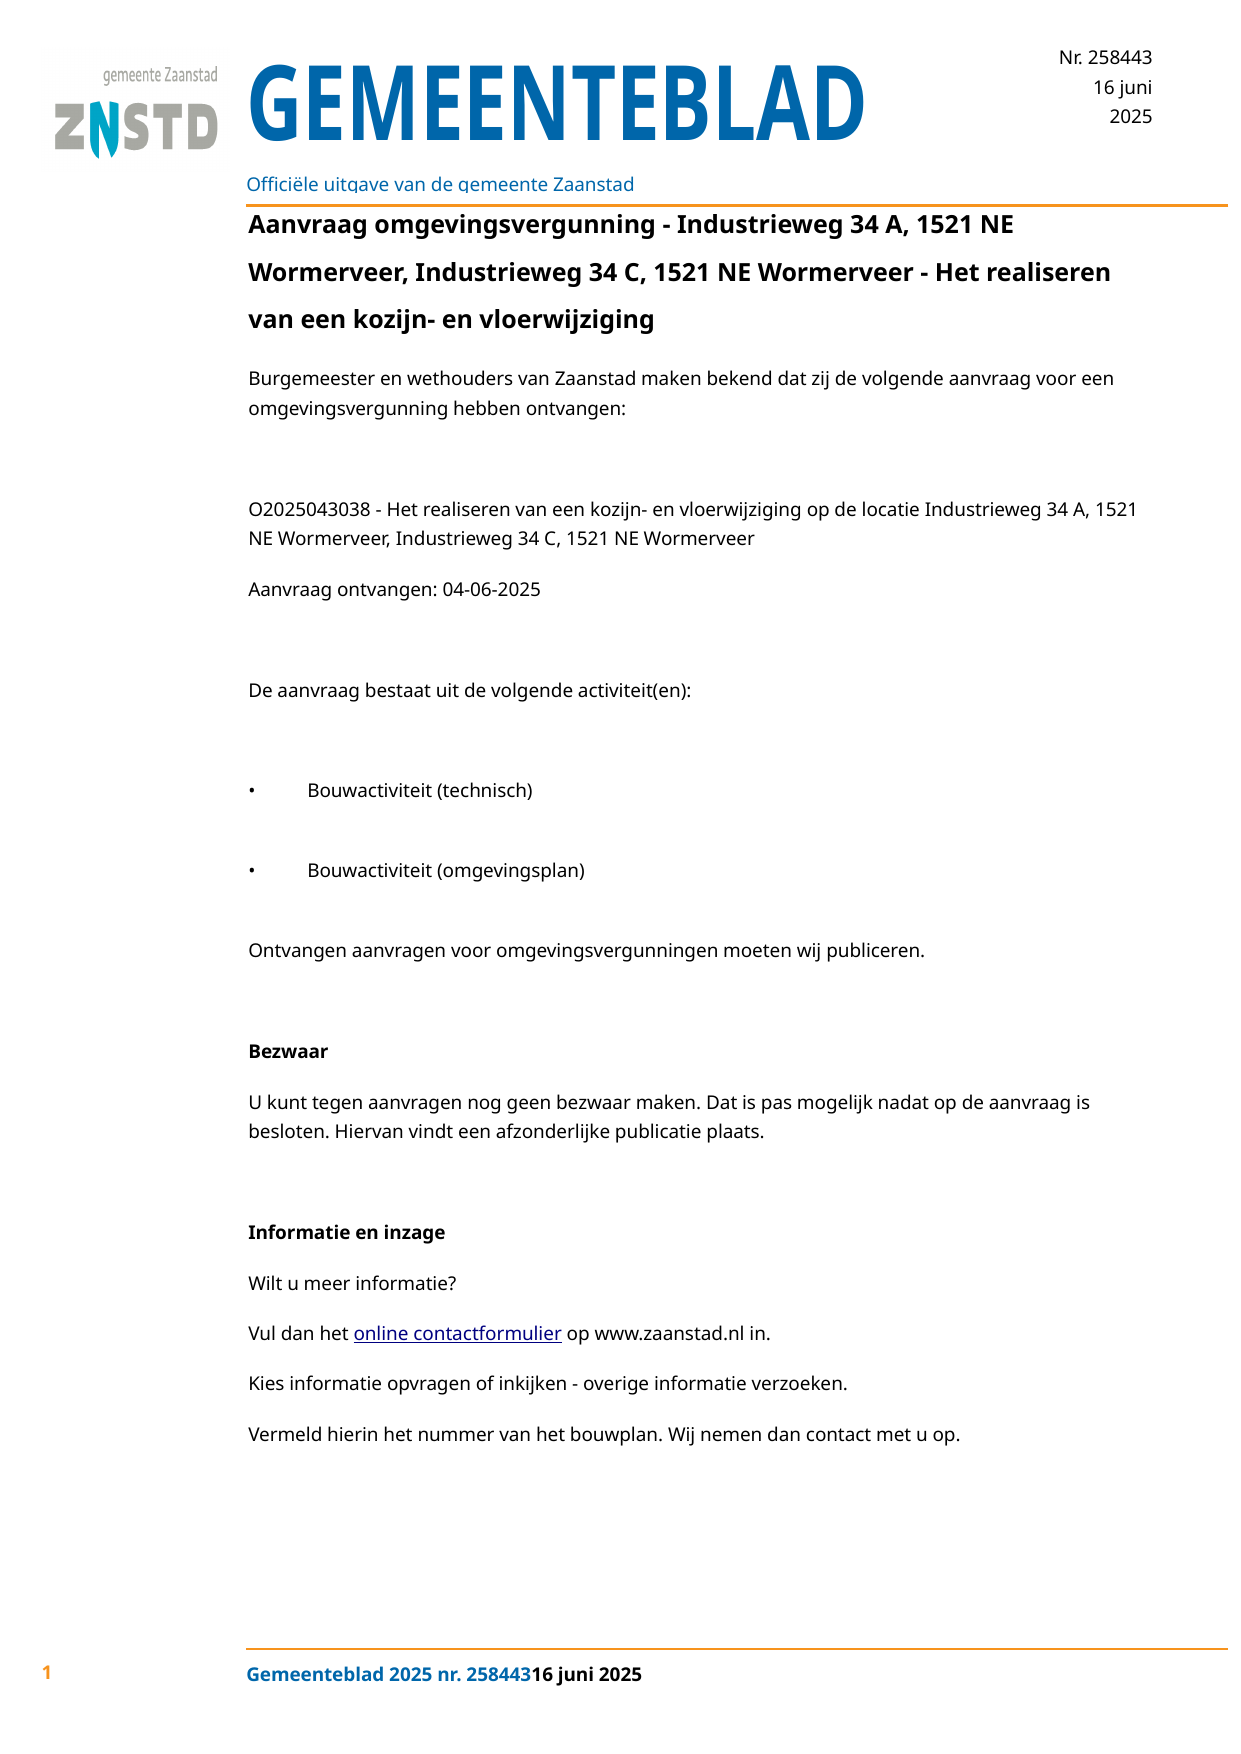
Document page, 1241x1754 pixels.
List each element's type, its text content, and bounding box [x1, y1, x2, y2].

text Burgemeester en wethouders van Zaanstad maken bekend dat zij de volgende aanvraag voor een omgevingsvergunning hebben ontvangen: [248, 366, 1152, 421]
picture [41, 47, 231, 172]
text Vermeld hierin het nummer van het bouwplan. Wij nemen dan contact met u op. [248, 1421, 1152, 1447]
text Ontvangen aanvragen voor omgevingsvergunningen moeten wij publiceren. [248, 938, 1152, 963]
text O2025043038 - Het realiseren van een kozijn- en vloerwijziging op de locatie Industrieweg 34 A, 1521 NE Wormerveer, Industrieweg 34 C, 1521 NE Wormerveer [248, 496, 1152, 551]
text Kies informatie opvragen of inkijken - overige informatie verzoeken. [248, 1371, 1152, 1396]
list Bouwactiviteit (technisch) [248, 778, 1152, 803]
text Vul dan het online contactformulier op www.zaanstad.nl in. [248, 1320, 1152, 1346]
list Bouwactiviteit (omgevingsplan) [248, 858, 1152, 883]
text De aanvraag bestaat uit de volgende activiteit(en): [248, 677, 1152, 702]
text Aanvraag ontvangen: 04-06-2025 [248, 576, 1152, 602]
text Aanvraag omgevingsvergunning - Industrieweg 34 A, 1521 NE Wormerveer, Industrieweg 34 C, 1521 NE Wormerveer - Het realiseren van een kozijn- en vloerwijziging [248, 207, 1152, 336]
text Bezwaar [248, 1038, 1152, 1064]
text Informatie en inzage [248, 1219, 1152, 1245]
text Wilt u meer informatie? [248, 1270, 1152, 1295]
text U kunt tegen aanvragen nog geen bezwaar maken. Dat is pas mogelijk nadat op de aanvraag is besloten. Hiervan vindt een afzonderlijke publicatie plaats. [248, 1089, 1152, 1144]
